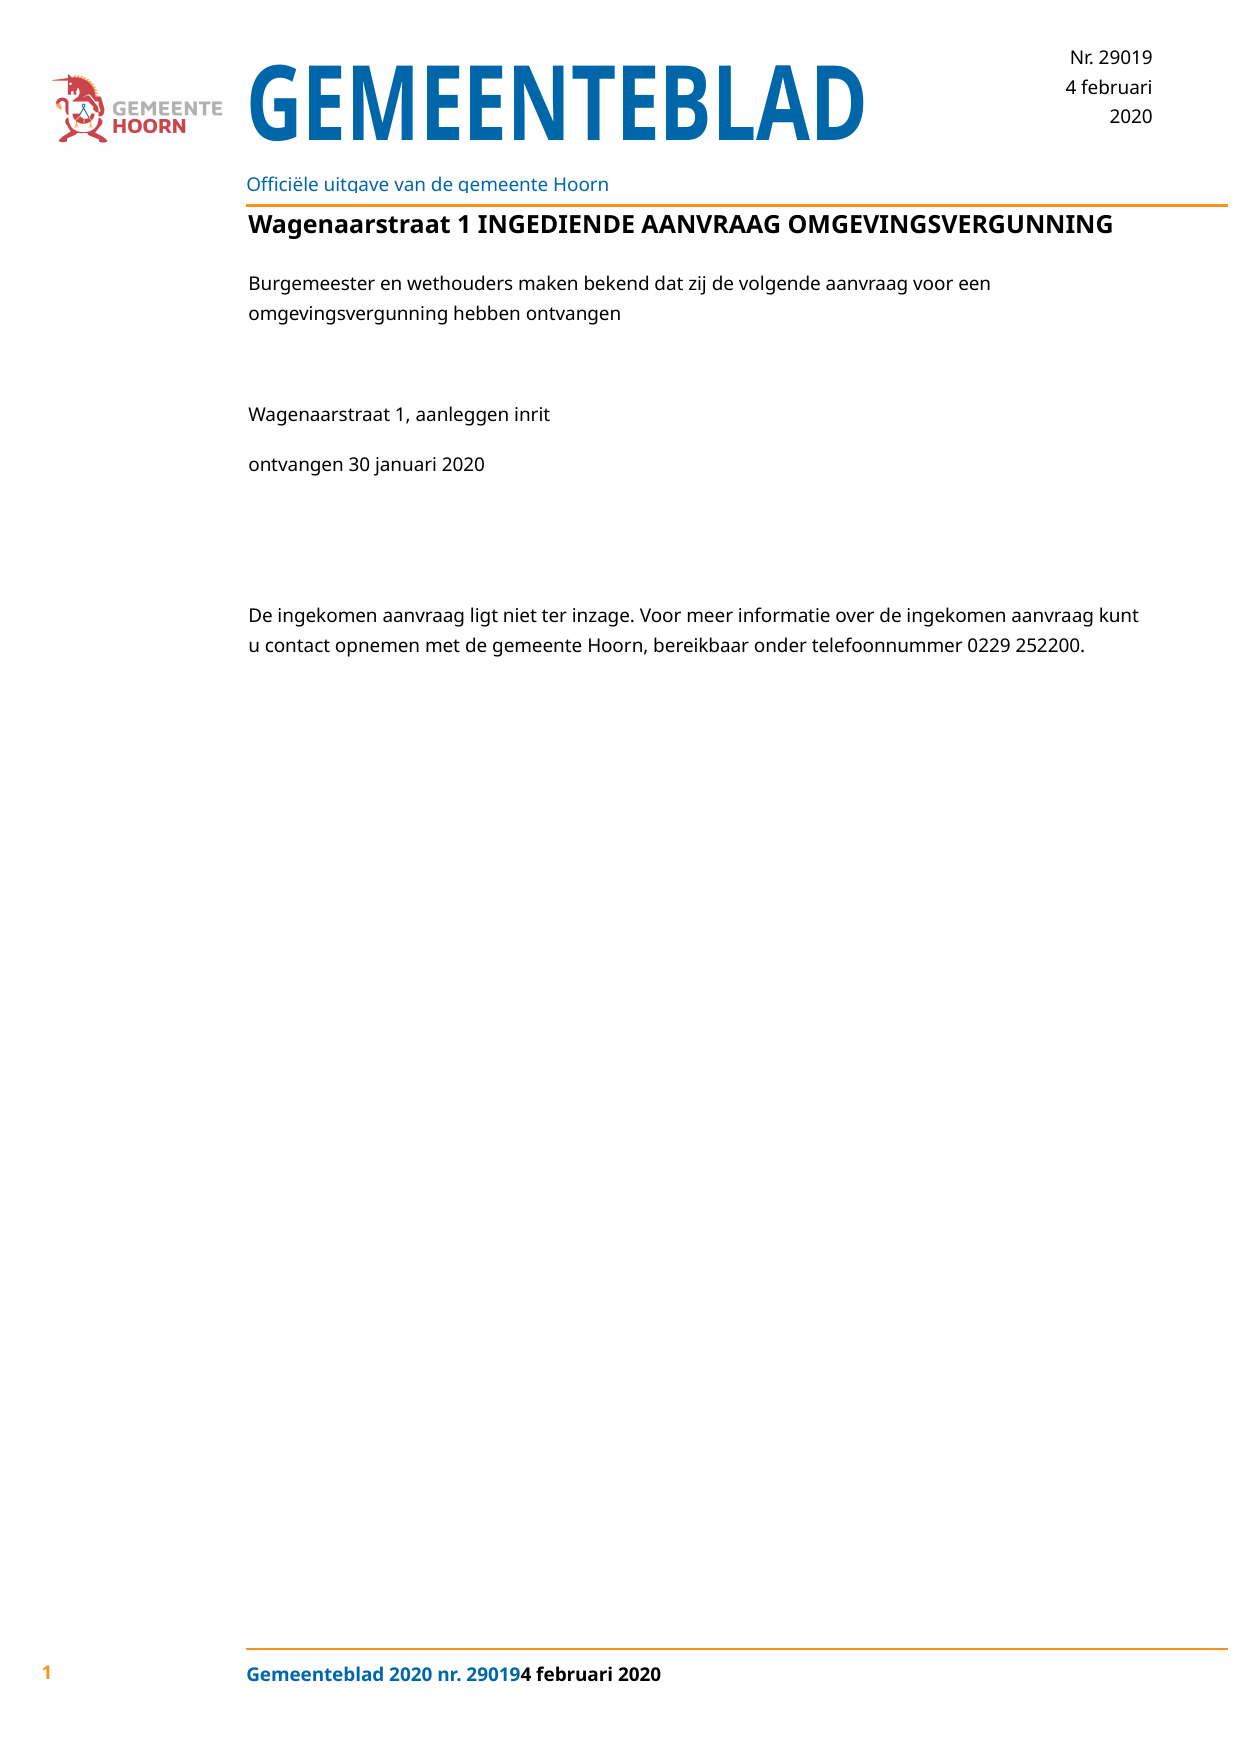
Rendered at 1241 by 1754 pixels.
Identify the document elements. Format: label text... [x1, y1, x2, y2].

picture [41, 47, 231, 172]
text ontvangen 30 januari 2020 [248, 451, 1152, 477]
text De ingekomen aanvraag ligt niet ter inzage. Voor meer informatie over de ingekomen aanvraag kunt u contact opnemen met de gemeente Hoorn, bereikbaar onder telefoonnummer 0229 252200. [248, 602, 1152, 658]
text Wagenaarstraat 1, aanleggen inrit [248, 401, 1152, 426]
text Burgemeester en wethouders maken bekend dat zij de volgende aanvraag voor een omgevingsvergunning hebben ontvangen [248, 270, 1152, 326]
text Wagenaarstraat 1 INGEDIENDE AANVRAAG OMGEVINGSVERGUNNING [248, 207, 1152, 241]
